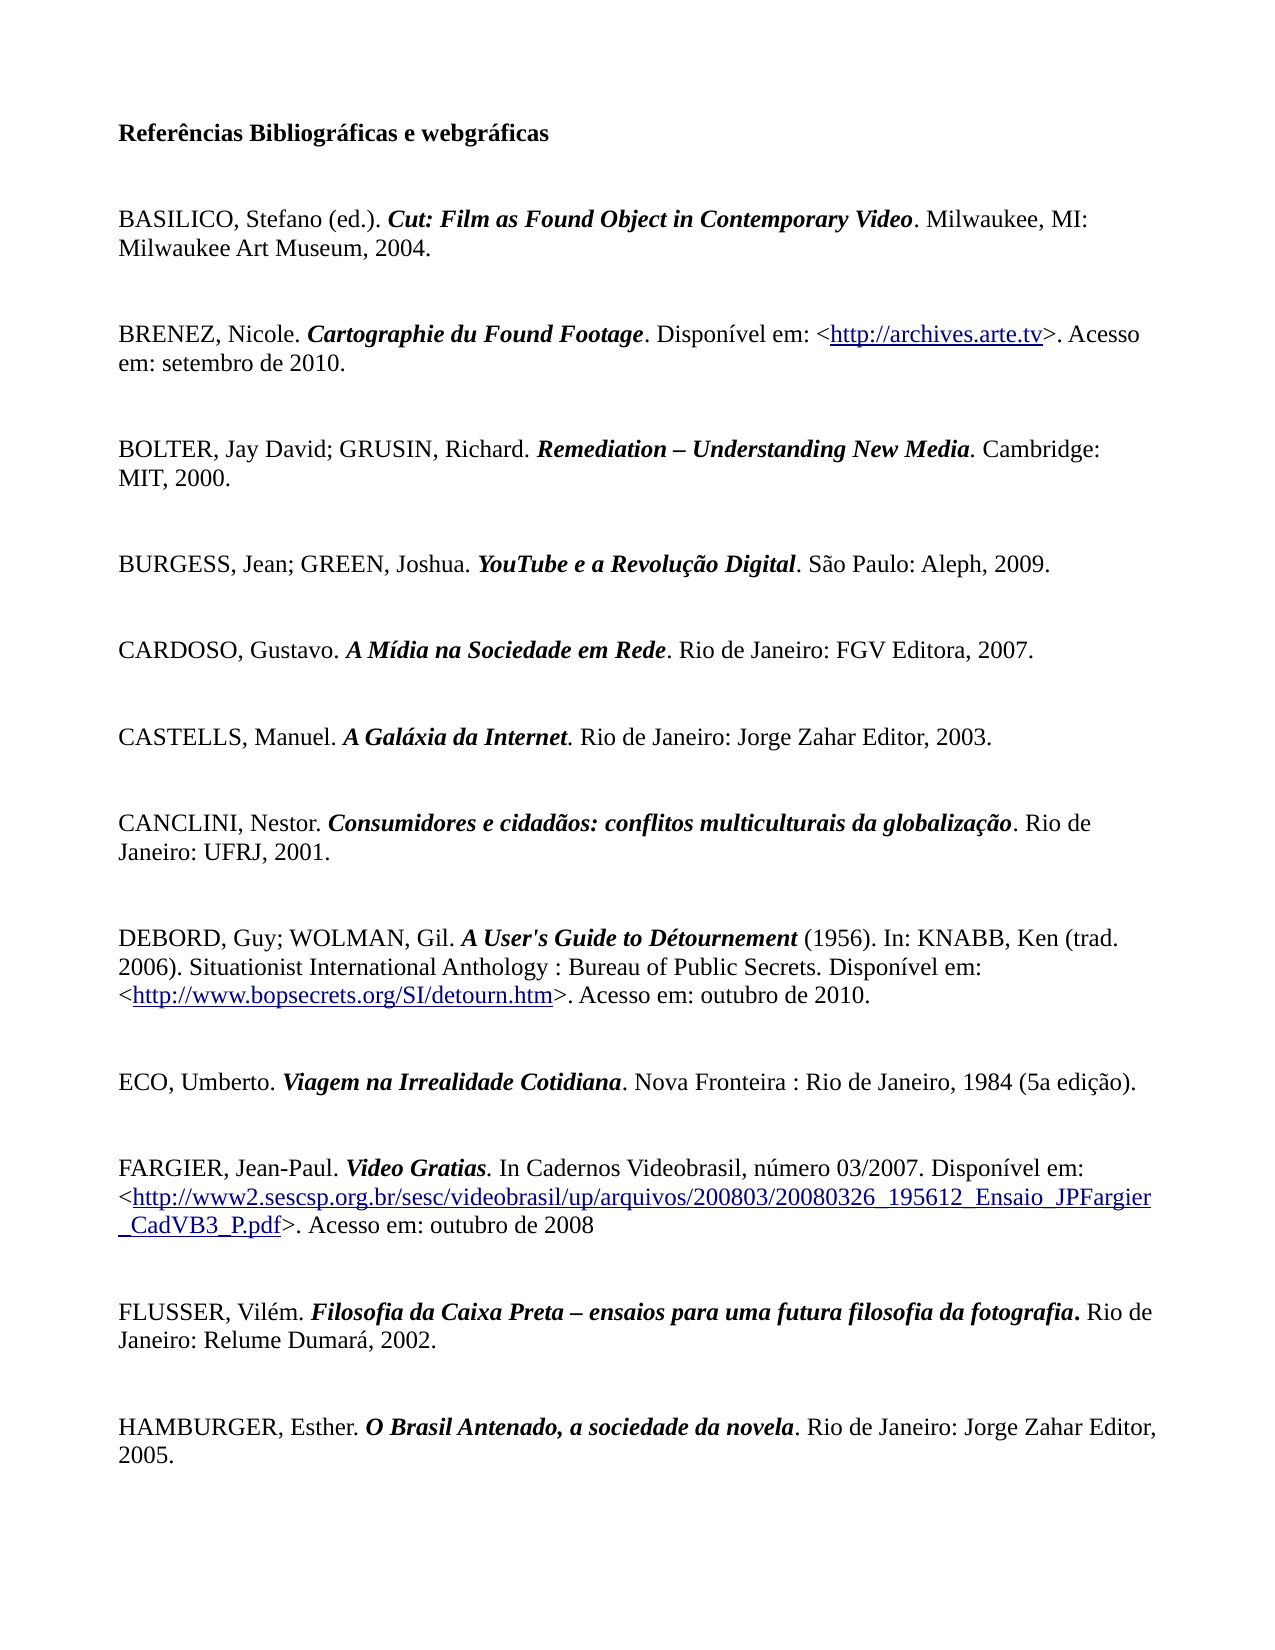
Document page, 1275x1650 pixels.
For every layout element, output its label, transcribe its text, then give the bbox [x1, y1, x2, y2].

text DEBORD, Guy; WOLMAN, Gil. A User's Guide to Détournement (1956). In: KNABB, Ken (trad. 2006). Situationist International Anthology : Bureau of Public Secrets. Disponível em: <http://www.bopsecrets.org/SI/detourn.htm>. Acesso em: outubro de 2010. [118, 923, 1157, 1009]
text ECO, Umberto. Viagem na Irrealidade Cotidiana. Nova Fronteira : Rio de Janeiro, 1984 (5a edição). [118, 1067, 1157, 1096]
text BURGESS, Jean; GREEN, Joshua. YouTube e a Revolução Digital. São Paulo: Aleph, 2009. [118, 549, 1157, 578]
text BRENEZ, Nicole. Cartographie du Found Footage. Disponível em: <http://archives.arte.tv>. Acesso em: setembro de 2010. [118, 319, 1157, 377]
text CASTELLS, Manuel. A Galáxia da Internet. Rio de Janeiro: Jorge Zahar Editor, 2003. [118, 722, 1157, 751]
text BOLTER, Jay David; GRUSIN, Richard. Remediation – Understanding New Media. Cambridge: MIT, 2000. [118, 434, 1157, 492]
text CARDOSO, Gustavo. A Mídia na Sociedade em Rede. Rio de Janeiro: FGV Editora, 2007. [118, 636, 1157, 664]
text FLUSSER, Vilém. Filosofia da Caixa Preta – ensaios para uma futura filosofia da fotografia. Rio de Janeiro: Relume Dumará, 2002. [118, 1297, 1157, 1354]
text HAMBURGER, Esther. O Brasil Antenado, a sociedade da novela. Rio de Janeiro: Jorge Zahar Editor, 2005. [118, 1412, 1157, 1469]
list Referências Bibliográficas e webgráficas [118, 118, 1157, 147]
text CANCLINI, Nestor. Consumidores e cidadãos: conflitos multiculturais da globalização. Rio de Janeiro: UFRJ, 2001. [118, 808, 1157, 866]
text BASILICO, Stefano (ed.). Cut: Film as Found Object in Contemporary Video. Milwaukee, MI: Milwaukee Art Museum, 2004. [118, 204, 1157, 262]
text FARGIER, Jean-Paul. Video Gratias. In Cadernos Videobrasil, número 03/2007. Disponível em: <http://www2.sescsp.org.br/sesc/videobrasil/up/arquivos/200803/20080326_195612_Ensaio_JPFargier_CadVB3_P.pdf>. Acesso em: outubro de 2008 [118, 1153, 1157, 1239]
